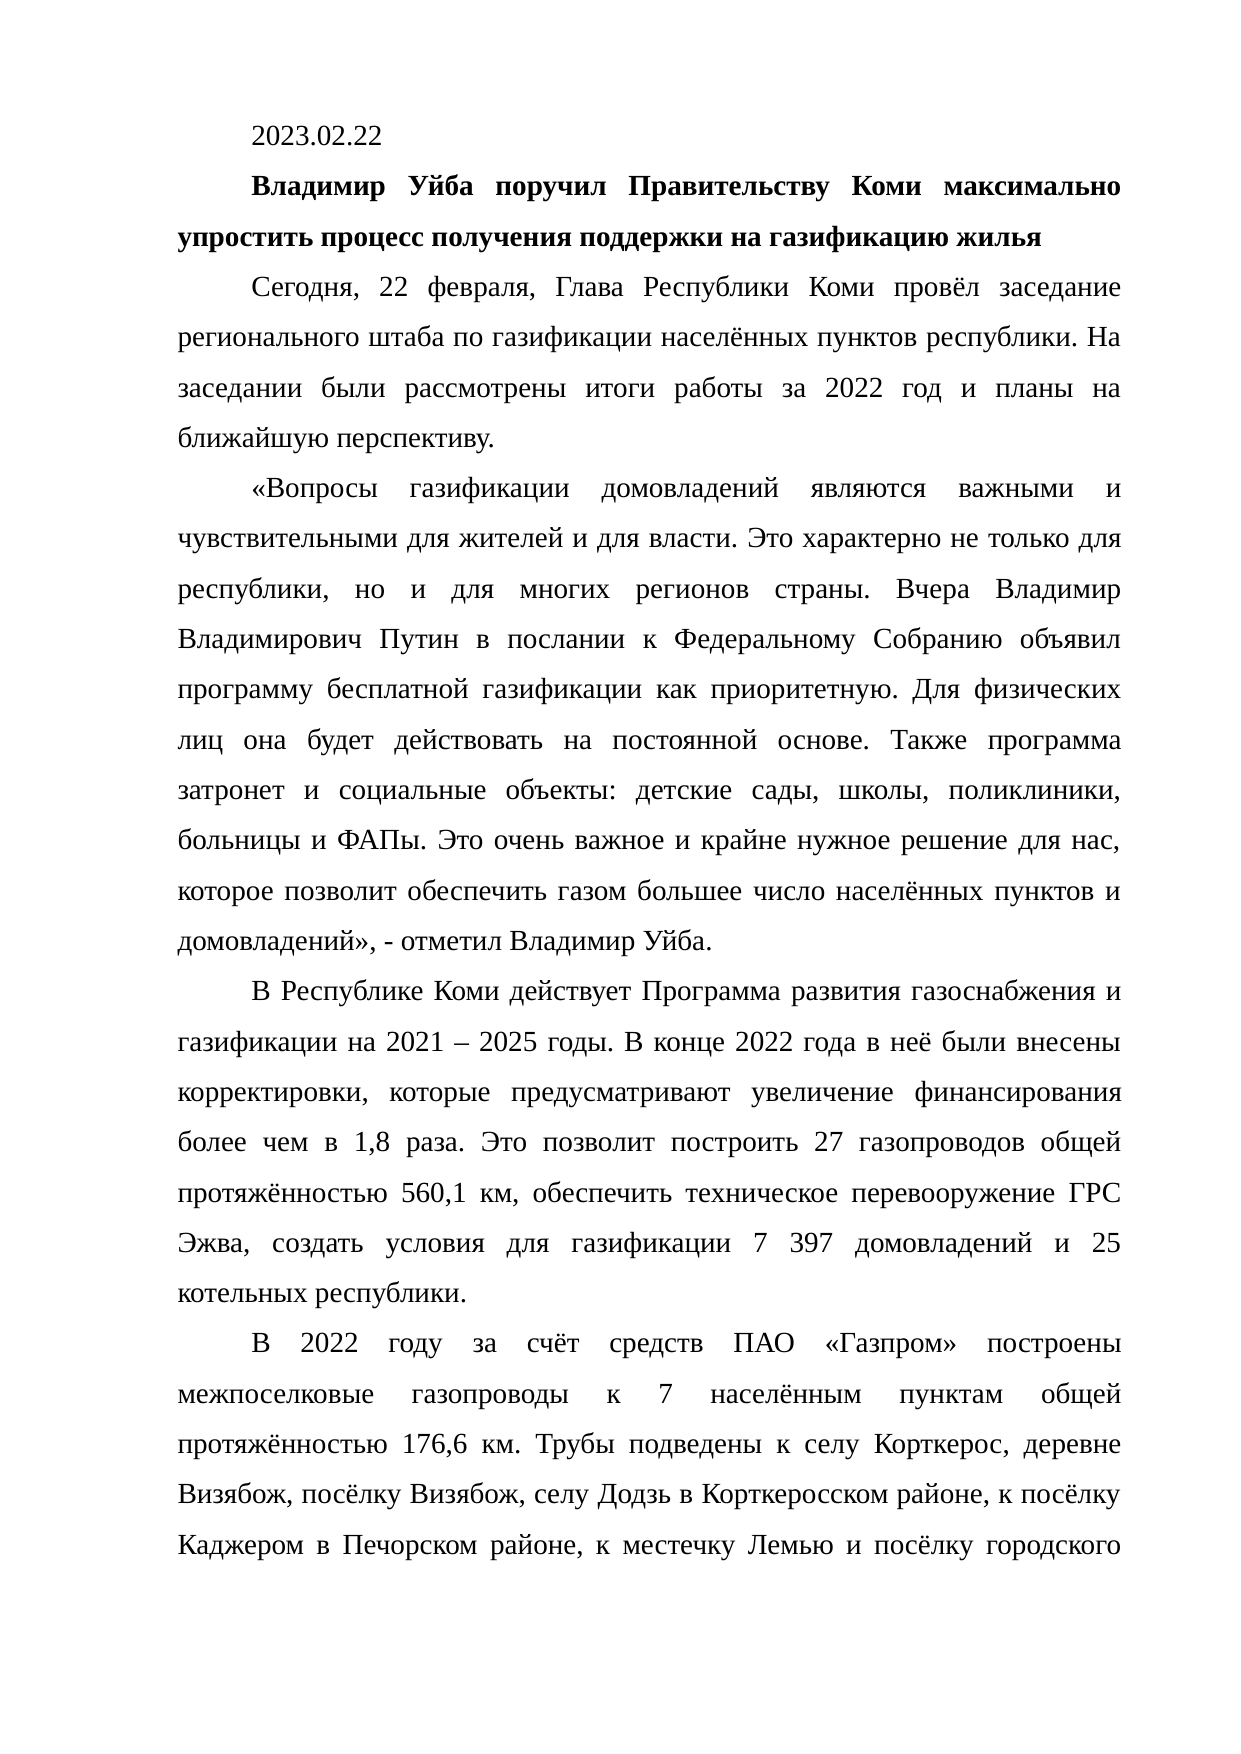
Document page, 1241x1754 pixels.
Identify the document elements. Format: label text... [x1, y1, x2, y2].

text В 2022 году за счёт средств ПАО «Газпром» построены межпоселковые газопроводы к 7 населённым пунктам общей протяжённостью 176,6 км. Трубы подведены к селу Корткерос, деревне Визябож, посёлку Визябож, селу Додзь в Корткеросском районе, к посёлку Каджером в Печорском районе, к местечку Лемью и посёлку городского [177, 1326, 1122, 1560]
subtitle Владимир Уйба поручил Правительству Коми максимально упростить процесс получения поддержки на газификацию жилья [177, 168, 1122, 252]
text 2023.02.22 [177, 118, 1122, 152]
text «Вопросы газификации домовладений являются важными и чувствительными для жителей и для власти. Это характерно не только для республики, но и для многих регионов страны. Вчера Владимир Владимирович Путин в послании к Федеральному Собранию объявил программу бесплатной газификации как приоритетную. Для физических лиц она будет действовать на постоянной основе. Также программа затронет и социальные объекты: детские сады, школы, поликлиники, больницы и ФАПы. Это очень важное и крайне нужное решение для нас, которое позволит обеспечить газом большее число населённых пунктов и домовладений», - отметил Владимир Уйба. [177, 470, 1122, 957]
text В Республике Коми действует Программа развития газоснабжения и газификации на 2021 – 2025 годы. В конце 2022 года в неё были внесены корректировки, которые предусматривают увеличение финансирования более чем в 1,8 раза. Это позволит построить 27 газопроводов общей протяжённостью 560,1 км, обеспечить техническое перевооружение ГРС Эжва, создать условия для газификации 7 397 домовладений и 25 котельных республики. [177, 973, 1122, 1309]
text Сегодня, 22 февраля, Глава Республики Коми провёл заседание регионального штаба по газификации населённых пунктов республики. На заседании были рассмотрены итоги работы за 2022 год и планы на ближайшую перспективу. [177, 269, 1122, 453]
